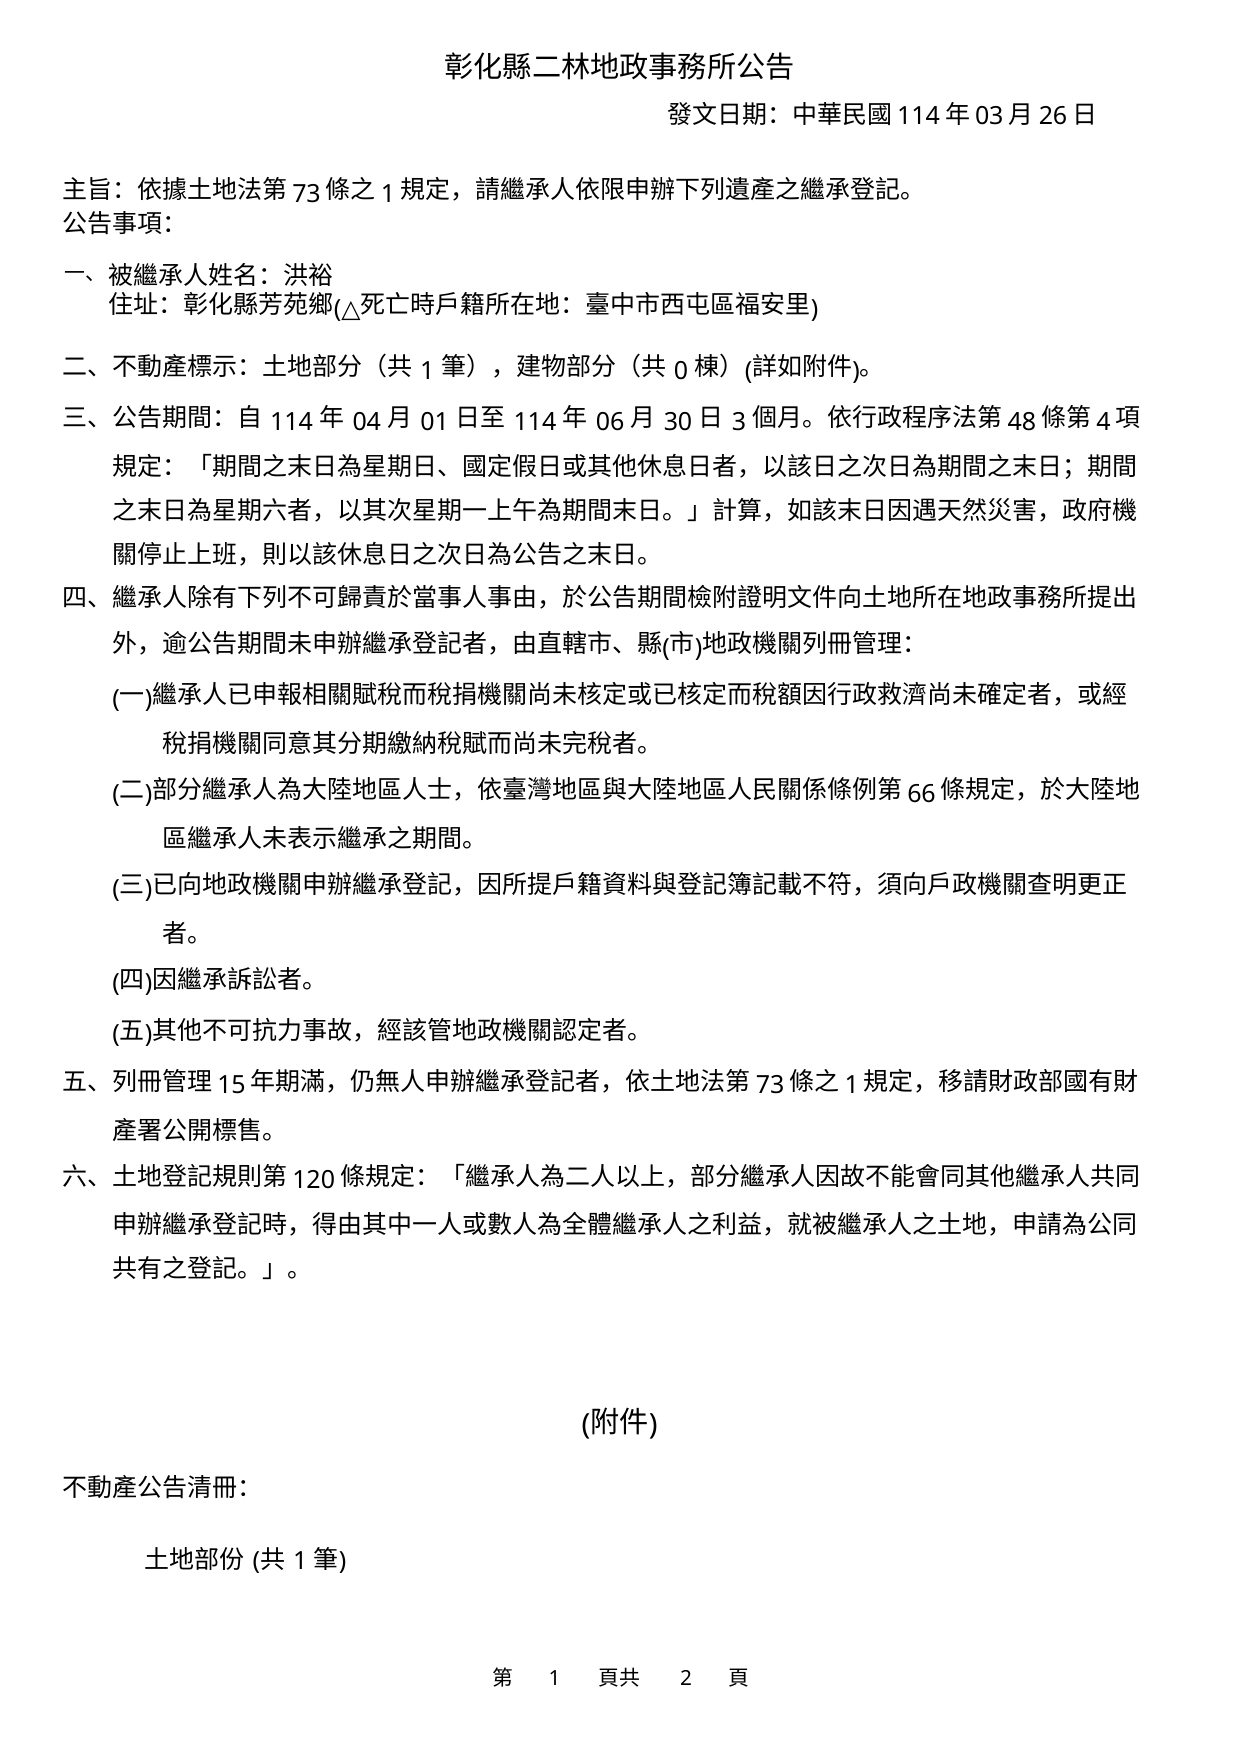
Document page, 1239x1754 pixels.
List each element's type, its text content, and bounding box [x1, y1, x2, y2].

table_cell [109, 1352, 482, 1392]
table_cell 一、 [62, 261, 109, 312]
table_cell [1177, 41, 1239, 94]
table_cell [109, 135, 482, 176]
table_cell [0, 135, 62, 176]
table_cell [585, 135, 653, 176]
table_header [1177, 0, 1239, 41]
table_cell [62, 312, 109, 353]
table_cell [0, 216, 62, 261]
table_cell [0, 261, 62, 312]
table_cell [0, 1658, 62, 1698]
table_cell [1177, 135, 1239, 176]
table_cell [1177, 312, 1239, 353]
table_cell [483, 135, 523, 176]
table_cell 頁共 [585, 1658, 653, 1698]
table_header [62, 0, 109, 41]
table_cell [0, 176, 62, 216]
table_cell [523, 1352, 585, 1392]
table_cell 頁 [718, 1658, 759, 1698]
table_cell [759, 135, 1177, 176]
table_cell [62, 95, 109, 135]
table_header [718, 0, 759, 41]
table_header [523, 0, 585, 41]
table_cell [62, 135, 109, 176]
table_cell [0, 1454, 62, 1526]
table_cell [523, 135, 585, 176]
table_cell [109, 95, 482, 135]
table_cell [1177, 95, 1239, 135]
table_cell [653, 95, 667, 135]
table_cell 主旨：依據土地法第73條之1規定，請繼承人依限申辦下列遺產之繼承登記。 公告事項： [62, 176, 1177, 261]
table_cell [0, 95, 62, 135]
table_cell [0, 1526, 62, 1597]
table_cell (附件) [62, 1392, 1177, 1453]
table_header [667, 0, 718, 41]
table_header [653, 0, 667, 41]
table_cell 第 [483, 1658, 523, 1698]
table_cell [109, 1658, 482, 1698]
table_cell [62, 1352, 109, 1392]
table_cell [653, 1598, 667, 1657]
table_cell 不動產公告清冊： [62, 1454, 1177, 1526]
table_header [483, 0, 523, 41]
table_cell [667, 1352, 718, 1392]
table_cell [523, 1598, 585, 1657]
table_cell [1177, 1392, 1239, 1453]
table_cell [759, 1658, 1177, 1698]
table_cell [667, 135, 718, 176]
table_cell [1177, 1598, 1239, 1657]
table_cell [1177, 353, 1239, 1352]
table_cell [483, 1598, 523, 1657]
table_cell [585, 95, 653, 135]
table_cell [718, 135, 759, 176]
table_cell [585, 1598, 653, 1657]
table_cell [483, 95, 523, 135]
table_cell [1177, 1352, 1239, 1392]
table_cell 2 [653, 1658, 718, 1698]
table_cell 土地部份 (共 1 筆) [62, 1526, 1177, 1597]
table_cell [62, 1658, 109, 1698]
table_cell [653, 135, 667, 176]
table_cell [585, 1352, 653, 1392]
table_cell [667, 1598, 718, 1657]
table_cell [0, 312, 62, 353]
table_header [109, 0, 482, 41]
table_cell [523, 95, 585, 135]
table_cell 彰化縣二林地政事務所公告 [62, 41, 1177, 94]
table_cell 二、不動產標示：土地部分（共 1 筆），建物部分（共 0 棟）(詳如附件)。 三、公告期間：自 114 年 04 月 01 日至 114 年 06 月 30 日 3 個月。依行政程序法第48條第4項 規定：「期間之末日為星期日、國定假日或其他休息日者，以該日之次日為期間之末日；期間 之末日為星期六者，以其次星期一上午為期間末日。」計算，如該末日因遇天然災害，政府機 關停止上班，則以該休息日之次日為公告之末日。 四、繼承人除有下列不可歸責於當事人事由，於公告期間檢附證明文件向土地所在地政事務所提出 外，逾公告期間未申辦繼承登記者，由直轄市、縣(市)地政機關列冊管理： (一)繼承人已申報相關賦稅而稅捐機關尚未核定或已核定而稅額因行政救濟尚未確定者，或經 稅捐機關同意其分期繳納稅賦而尚未完稅者。 (二)部分繼承人為大陸地區人士，依臺灣地區與大陸地區人民關係條例第66條規定，於大陸地 區繼承人未表示繼承之期間。 (三)已向地政機關申辦繼承登記，因所提戶籍資料與登記簿記載不符，須向戶政機關查明更正 者。 (四)因繼承訴訟者。 (五)其他不可抗力事故，經該管地政機關認定者。 五、列冊管理15年期滿，仍無人申辦繼承登記者，依土地法第73條之1規定，移請財政部國有財 產署公開標售。 六、土地登記規則第120條規定：「繼承人為二人以上，部分繼承人因故不能會同其他繼承人共同 申辦繼承登記時，得由其中一人或數人為全體繼承人之利益，就被繼承人之土地，申請為公同 共有之登記。」。 [62, 353, 1177, 1352]
table_cell [0, 1392, 62, 1453]
table_cell [718, 1598, 759, 1657]
table_cell 被繼承人姓名：洪裕 住址：彰化縣芳苑鄉(△死亡時戶籍所在地：臺中市西屯區福安里) [109, 261, 1177, 353]
table_cell [1177, 1658, 1239, 1698]
table_cell [759, 1352, 1177, 1392]
table_cell [1177, 1526, 1239, 1597]
table_header [759, 0, 1177, 41]
table_cell [0, 353, 62, 1352]
table_cell [1177, 1454, 1239, 1526]
table_cell [1177, 176, 1239, 216]
table_cell [1177, 261, 1239, 312]
table_cell [653, 1352, 667, 1392]
table_header [585, 0, 653, 41]
table_cell [718, 1352, 759, 1392]
table_cell [1177, 216, 1239, 261]
table_header [0, 0, 62, 41]
table_cell [0, 1352, 62, 1392]
table_cell [109, 1598, 482, 1657]
table_cell [62, 1598, 109, 1657]
table_cell [0, 41, 62, 94]
table_cell [483, 1352, 523, 1392]
table_cell 發文日期：中華民國114年03月26日 [667, 95, 1177, 135]
table_cell [759, 1598, 1177, 1657]
table_cell 1 [523, 1658, 585, 1698]
table_cell [0, 1598, 62, 1657]
